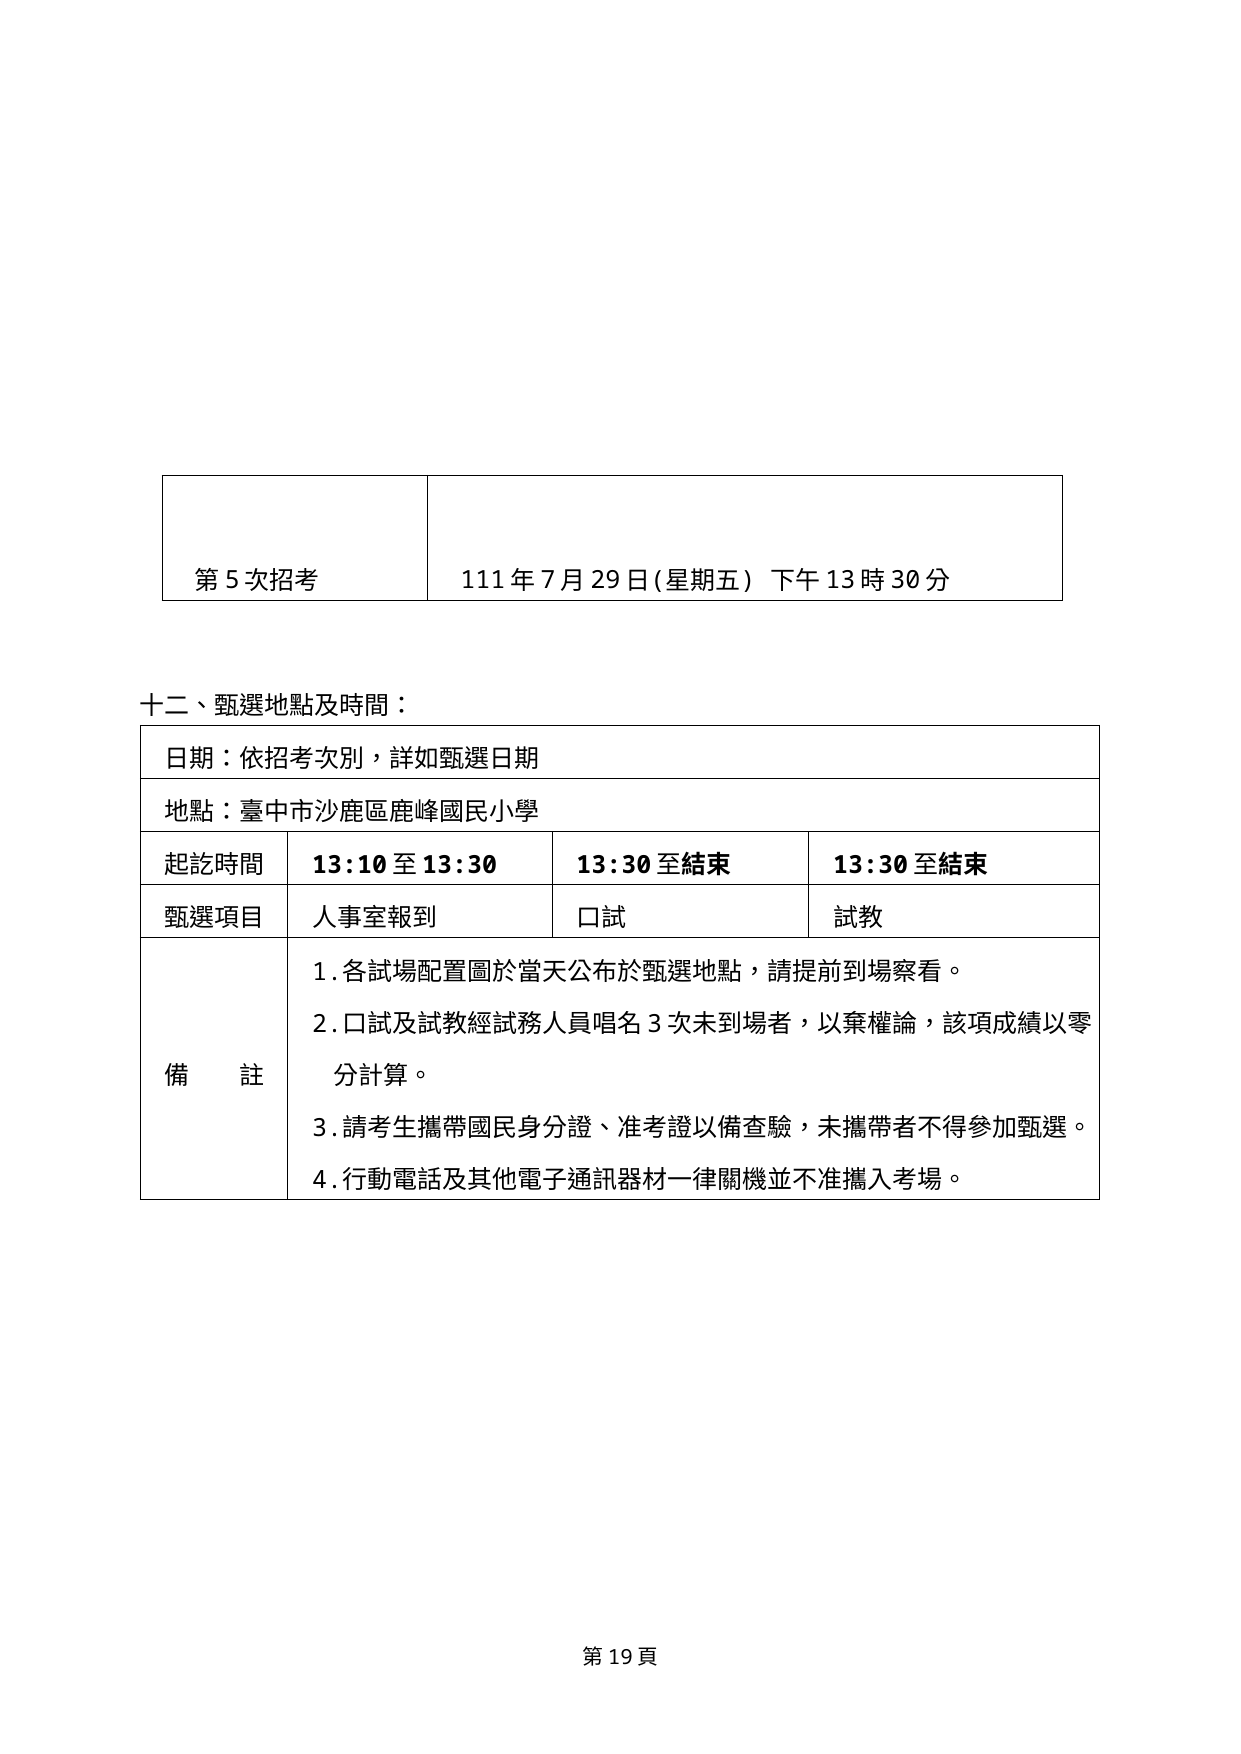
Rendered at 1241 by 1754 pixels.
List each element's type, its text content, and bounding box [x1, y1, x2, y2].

table_cell 甄選項目 [141, 885, 287, 937]
text 十二、甄選地點及時間： [139, 662, 1122, 725]
table_cell 第5次招考 [163, 476, 427, 600]
table_cell 備 註 [141, 938, 287, 1199]
table_cell 111年7月29日(星期五) 下午13時30分 [428, 476, 1062, 600]
table_cell 13:10至13:30 [288, 832, 552, 884]
table_cell 起訖時間 [141, 832, 287, 884]
table_cell 口試 [553, 885, 808, 937]
table_cell 試教 [809, 885, 1099, 937]
table_cell 13:30至結束 [553, 832, 808, 884]
table_cell 13:30至結束 [809, 832, 1099, 884]
table_header 日期：依招考次別，詳如甄選日期 [141, 726, 1099, 778]
table_cell 人事室報到 [288, 885, 552, 937]
table_cell 1.各試場配置圖於當天公布於甄選地點，請提前到場察看。 2.口試及試教經試務人員唱名3次未到場者，以棄權論，該項成績以零分計算。 3.請考生攜帶國民身分證、准考證以備查驗，未攜帶者不得參加甄選。 4.行動電話及其他電子通訊器材一律關機並不准攜入考場。 [288, 938, 1099, 1199]
table_cell 地點：臺中市沙鹿區鹿峰國民小學 [141, 779, 1099, 831]
